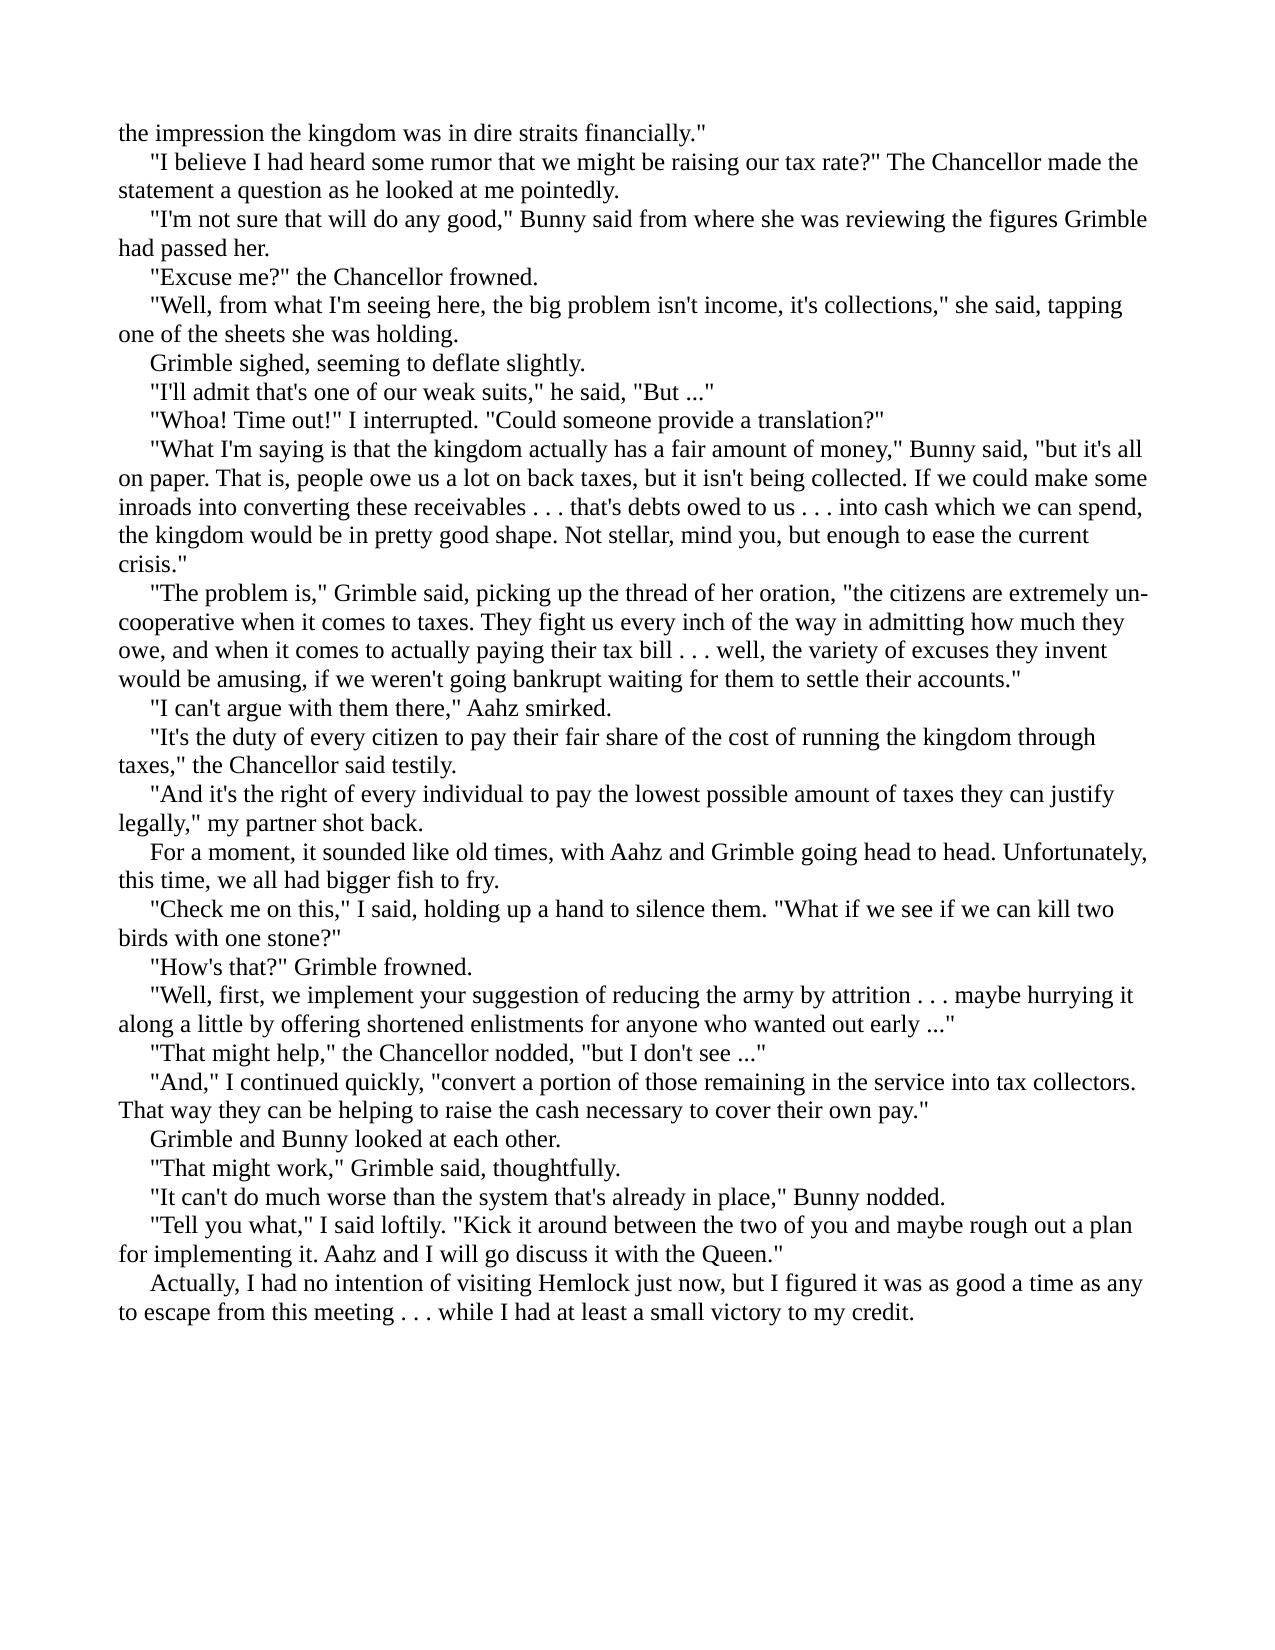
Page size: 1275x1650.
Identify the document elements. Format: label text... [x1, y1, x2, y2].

text For a moment, it sounded like old times, with Aahz and Grimble going head to head. Unfortunately, this time, we all had bigger fish to fry. [118, 837, 1157, 894]
text "I can't argue with them there," Aahz smirked. [118, 693, 1157, 722]
text "I believe I had heard some rumor that we might be raising our tax rate?" The Chancellor made the statement a question as he looked at me pointedly. [118, 147, 1157, 204]
text "What I'm saying is that the kingdom actually has a fair amount of money," Bunny said, "but it's all on paper. That is, people owe us a lot on back taxes, but it isn't being collected. If we could make some inroads into converting these receivables . . . that's debts owed to us . . . into cash which we can spend, the kingdom would be in pretty good shape. Not stellar, mind you, but enough to ease the current crisis." [118, 434, 1157, 578]
text Grimble sighed, seeming to deflate slightly. [118, 348, 1157, 377]
text "It can't do much worse than the system that's already in place," Bunny nodded. [118, 1182, 1157, 1211]
text "And," I continued quickly, "convert a portion of those remaining in the service into tax collectors. That way they can be helping to raise the cash necessary to cover their own pay." [118, 1067, 1157, 1124]
text "Tell you what," I said loftily. "Kick it around between the two of you and maybe rough out a plan for implementing it. Aahz and I will go discuss it with the Queen." [118, 1211, 1157, 1268]
text "Well, first, we implement your suggestion of reducing the army by attrition . . . maybe hurrying it along a little by offering shortened enlistments for anyone who wanted out early ..." [118, 981, 1157, 1038]
text "Well, from what I'm seeing here, the big problem isn't income, it's collections," she said, tapping one of the sheets she was holding. [118, 291, 1157, 348]
text "How's that?" Grimble frowned. [118, 952, 1157, 981]
text "Whoa! Time out!" I interrupted. "Could someone provide a translation?" [118, 406, 1157, 434]
text Grimble and Bunny looked at each other. [118, 1124, 1157, 1153]
text "Excuse me?" the Chancellor frowned. [118, 262, 1157, 291]
text "I'll admit that's one of our weak suits," he said, "But ..." [118, 377, 1157, 406]
text "It's the duty of every citizen to pay their fair share of the cost of running the kingdom through taxes," the Chancellor said testily. [118, 722, 1157, 779]
text "The problem is," Grimble said, picking up the thread of her oration, "the citizens are extremely un-cooperative when it comes to taxes. They fight us every inch of the way in admitting how much they owe, and when it comes to actually paying their tax bill . . . well, the variety of excuses they invent would be amusing, if we weren't going bankrupt waiting for them to settle their accounts." [118, 578, 1157, 693]
text the impression the kingdom was in dire straits financially." [118, 118, 1157, 147]
text Actually, I had no intention of visiting Hemlock just now, but I figured it was as good a time as any to escape from this meeting . . . while I had at least a small victory to my credit. [118, 1268, 1157, 1326]
text "And it's the right of every individual to pay the lowest possible amount of taxes they can justify legally," my partner shot back. [118, 779, 1157, 837]
text "That might work," Grimble said, thoughtfully. [118, 1153, 1157, 1182]
text "I'm not sure that will do any good," Bunny said from where she was reviewing the figures Grimble had passed her. [118, 204, 1157, 262]
text "That might help," the Chancellor nodded, "but I don't see ..." [118, 1038, 1157, 1067]
text "Check me on this," I said, holding up a hand to silence them. "What if we see if we can kill two birds with one stone?" [118, 894, 1157, 952]
